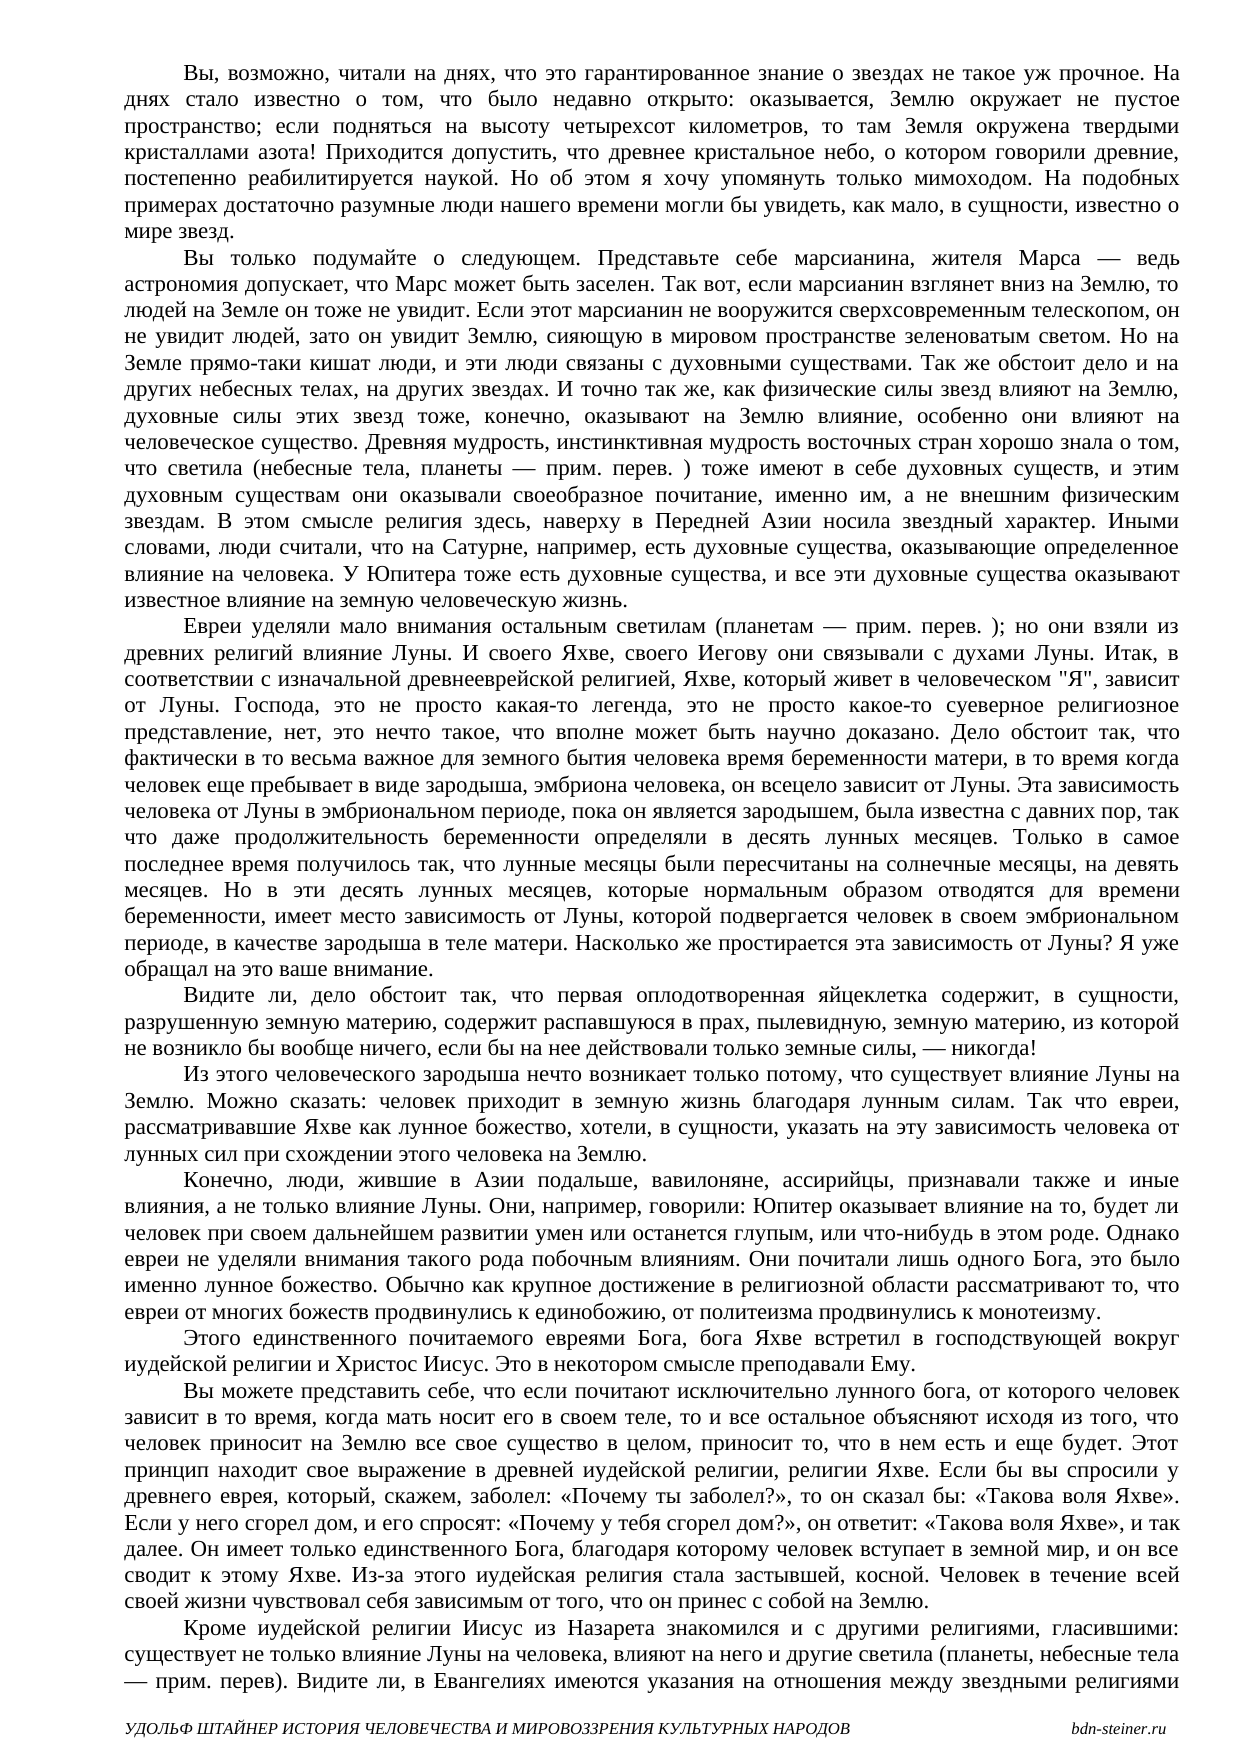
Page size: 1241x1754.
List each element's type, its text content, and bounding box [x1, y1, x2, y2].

text Евреи уделяли мало внимания остальным светилам (планетам — прим. перев. ); но они взяли из древних религий влияние Луны. И своего Яхве, своего Иегову они связывали с духами Луны. Итак, в соответствии с изначальной древнееврейской религией, Яхве, который живет в человеческом "Я", зависит от Луны. Господа, это не просто какая-то легенда, это не просто какое-то суеверное религиозное представление, нет, это нечто такое, что вполне может быть научно доказано. Дело обстоит так, что фактически в то весьма важное для земного бытия человека время беременности матери, в то время когда человек еще пребывает в виде зародыша, эмбриона человека, он всецело зависит от Луны. Эта зависимость человека от Луны в эмбриональном периоде, пока он является зародышем, была известна с давних пор, так что даже продолжительность беременности определяли в десять лунных месяцев. Только в самое последнее время получилось так, что лунные месяцы были пересчитаны на солнечные месяцы, на девять месяцев. Но в эти десять лунных месяцев, которые нормальным образом отводятся для времени беременности, имеет место зависимость от Луны, которой подвергается человек в своем эмбриональном периоде, в качестве зародыша в теле матери. Насколько же простирается эта зависимость от Луны? Я уже обращал на это ваше внимание. [124, 612, 1181, 981]
text Вы только подумайте о следующем. Представьте себе марсианина, жителя Марса — ведь астрономия допускает, что Марс может быть заселен. Так вот, если марсианин взглянет вниз на Землю, то людей на Земле он тоже не увидит. Если этот марсианин не вооружится сверхсовременным телескопом, он не увидит людей, зато он увидит Землю, сияющую в мировом пространстве зеленоватым светом. Но на Земле прямо-таки кишат люди, и эти люди связаны с духовными существами. Так же обстоит дело и на других небесных телах, на других звездах. И точно так же, как физические силы звезд влияют на Землю, духовные силы этих звезд тоже, конечно, оказывают на Землю влияние, особенно они влияют на человеческое существо. Древняя мудрость, инстинктивная мудрость восточных стран хорошо знала о том, что светила (небесные тела, планеты — прим. перев. ) тоже имеют в себе духовных существ, и этим духовным существам они оказывали своеобразное почитание, именно им, а не внешним физическим звездам. В этом смысле религия здесь, наверху в Передней Азии носила звездный характер. Иными словами, люди считали, что на Сатурне, например, есть духовные существа, оказывающие определенное влияние на человека. У Юпитера тоже есть духовные существа, и все эти духовные существа оказывают известное влияние на земную человеческую жизнь. [124, 243, 1181, 612]
text Вы можете представить себе, что если почитают исключительно лунного бога, от которого человек зависит в то время, когда мать носит его в своем теле, то и все остальное объясняют исходя из того, что человек приносит на Землю все свое существо в целом, приносит то, что в нем есть и еще будет. Этот принцип находит свое выражение в древней иудейской религии, религии Яхве. Если бы вы спросили у древнего еврея, который, скажем, заболел: «Почему ты заболел?», то он сказал бы: «Такова воля Яхве». Если у него сгорел дом, и его спросят: «Почему у тебя сгорел дом?», он ответит: «Такова воля Яхве», и так далее. Он имеет только единственного Бога, благодаря которому человек вступает в земной мир, и он все сводит к этому Яхве. Из-за этого иудейская религия стала застывшей, косной. Человек в течение всей своей жизни чувствовал себя зависимым от того, что он принес с собой на Землю. [124, 1377, 1181, 1614]
text Из этого человеческого зародыша нечто возникает только потому, что существует влияние Луны на Землю. Можно сказать: человек приходит в земную жизнь благодаря лунным силам. Так что евреи, рассматривавшие Яхве как лунное божество, хотели, в сущности, указать на эту зависимость человека от лунных сил при схождении этого человека на Землю. [124, 1061, 1181, 1166]
text Видите ли, дело обстоит так, что первая оплодотворенная яйцеклетка содержит, в сущности, разрушенную земную материю, содержит распавшуюся в прах, пылевидную, земную материю, из которой не возникло бы вообще ничего, если бы на нее действовали только земные силы, — никогда! [124, 981, 1181, 1061]
text Вы, возможно, читали на днях, что это гарантированное знание о звездах не такое уж прочное. На днях стало известно о том, что было недавно открыто: оказывается, Землю окружает не пустое пространство; если подняться на высоту четырехсот километров, то там Земля окружена твердыми кристаллами азота! Приходится допустить, что древнее кристальное небо, о котором говорили древние, постепенно реабилитируется наукой. Но об этом я хочу упомянуть только мимоходом. На подобных примерах достаточно разумные люди нашего времени могли бы увидеть, как мало, в сущности, известно о мире звезд. [124, 59, 1181, 243]
text Кроме иудейской религии Иисус из Назарета знакомился и с другими религиями, гласившими: существует не только влияние Луны на человека, влияют на него и другие светила (планеты, небесные тела — прим. перев). Видите ли, в Евангелиях имеются указания на отношения между звездными религиями [124, 1614, 1181, 1693]
text Этого единственного почитаемого евреями Бога, бога Яхве встретил в господствующей вокруг иудейской религии и Христос Иисус. Это в некотором смысле преподавали Ему. [124, 1324, 1181, 1377]
text Конечно, люди, жившие в Азии подальше, вавилоняне, ассирийцы, признавали также и иные влияния, а не только влияние Луны. Они, например, говорили: Юпитер оказывает влияние на то, будет ли человек при своем дальнейшем развитии умен или останется глупым, или что-нибудь в этом роде. Однако евреи не уделяли внимания такого рода побочным влияниям. Они почитали лишь одного Бога, это было именно лунное божество. Обычно как крупное достижение в религиозной области рассматривают то, что евреи от многих божеств продвинулись к единобожию, от политеизма продвинулись к монотеизму. [124, 1166, 1181, 1324]
